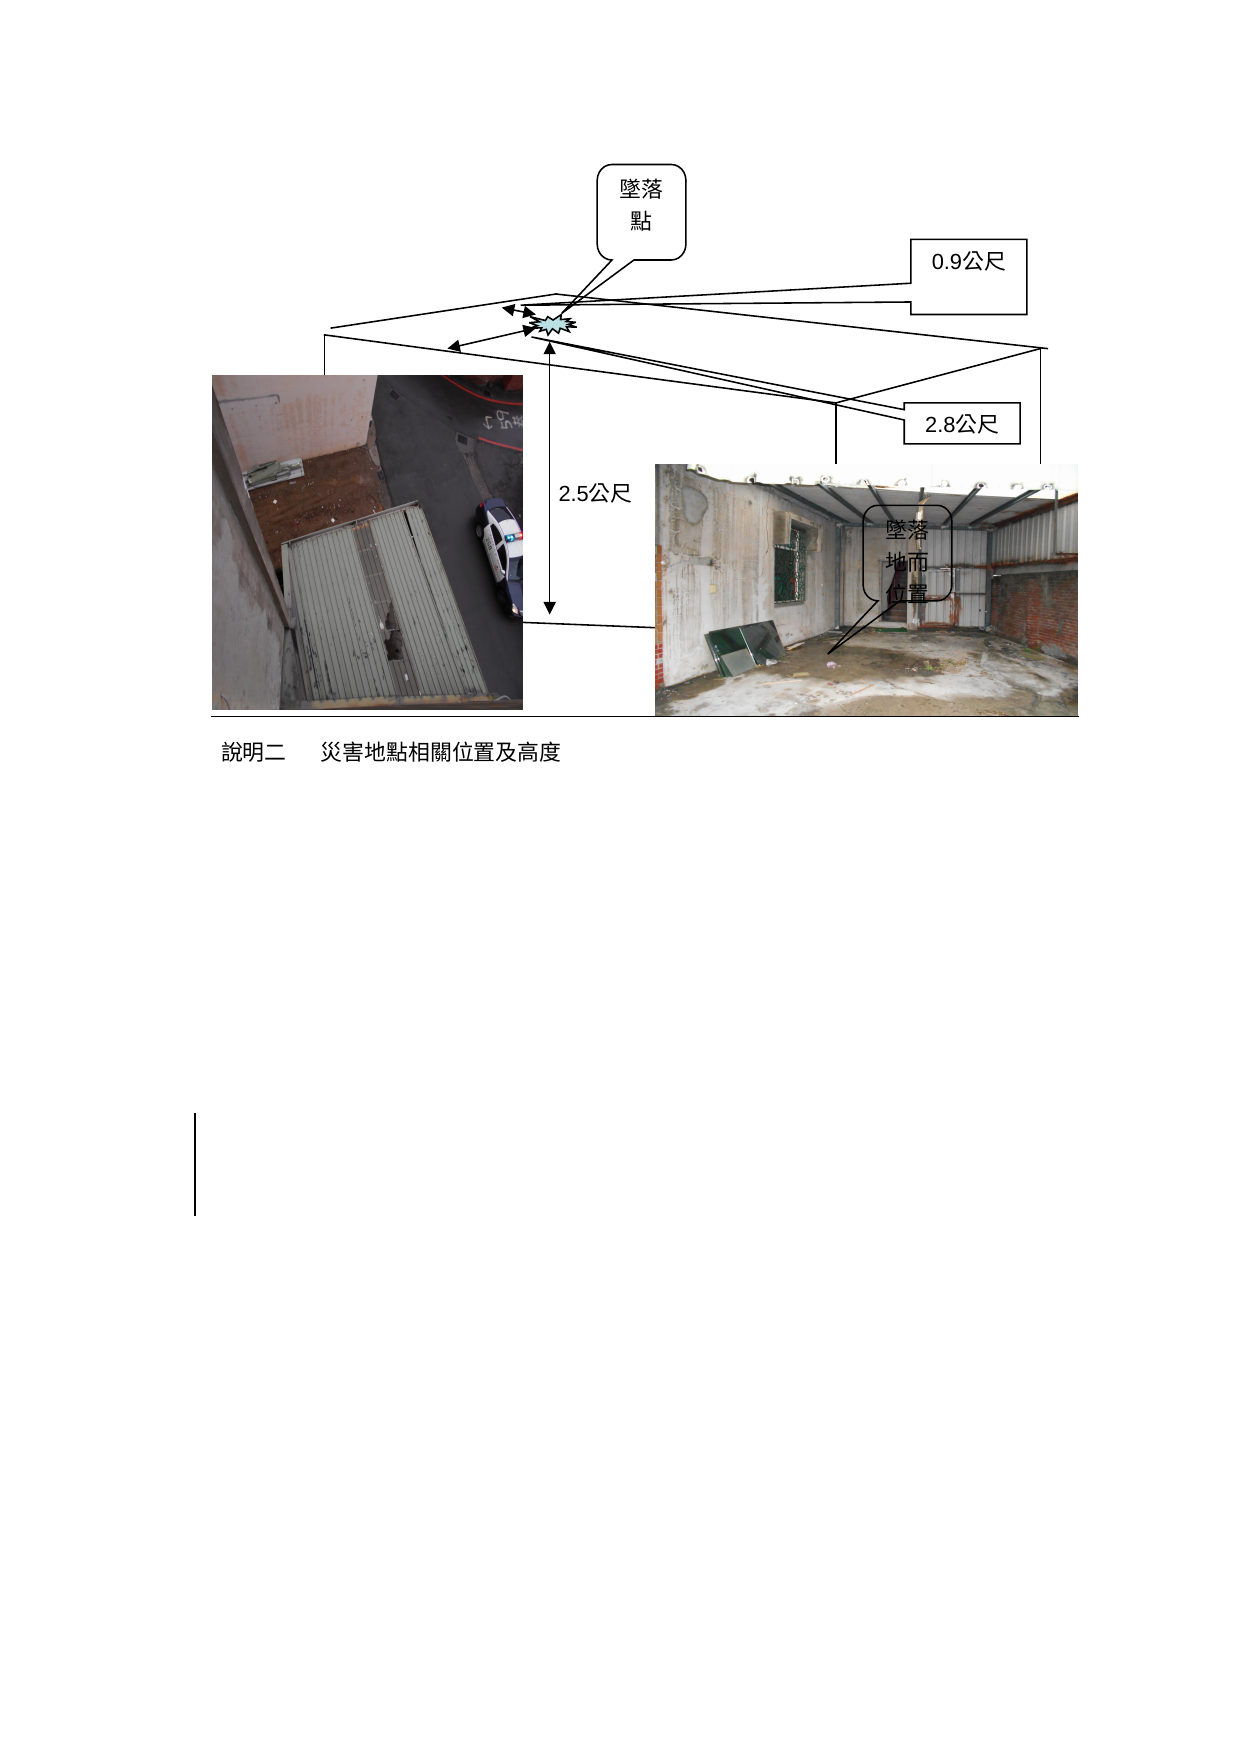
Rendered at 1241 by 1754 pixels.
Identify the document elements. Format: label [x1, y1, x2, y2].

picture [655, 464, 1078, 716]
picture [212, 375, 523, 710]
